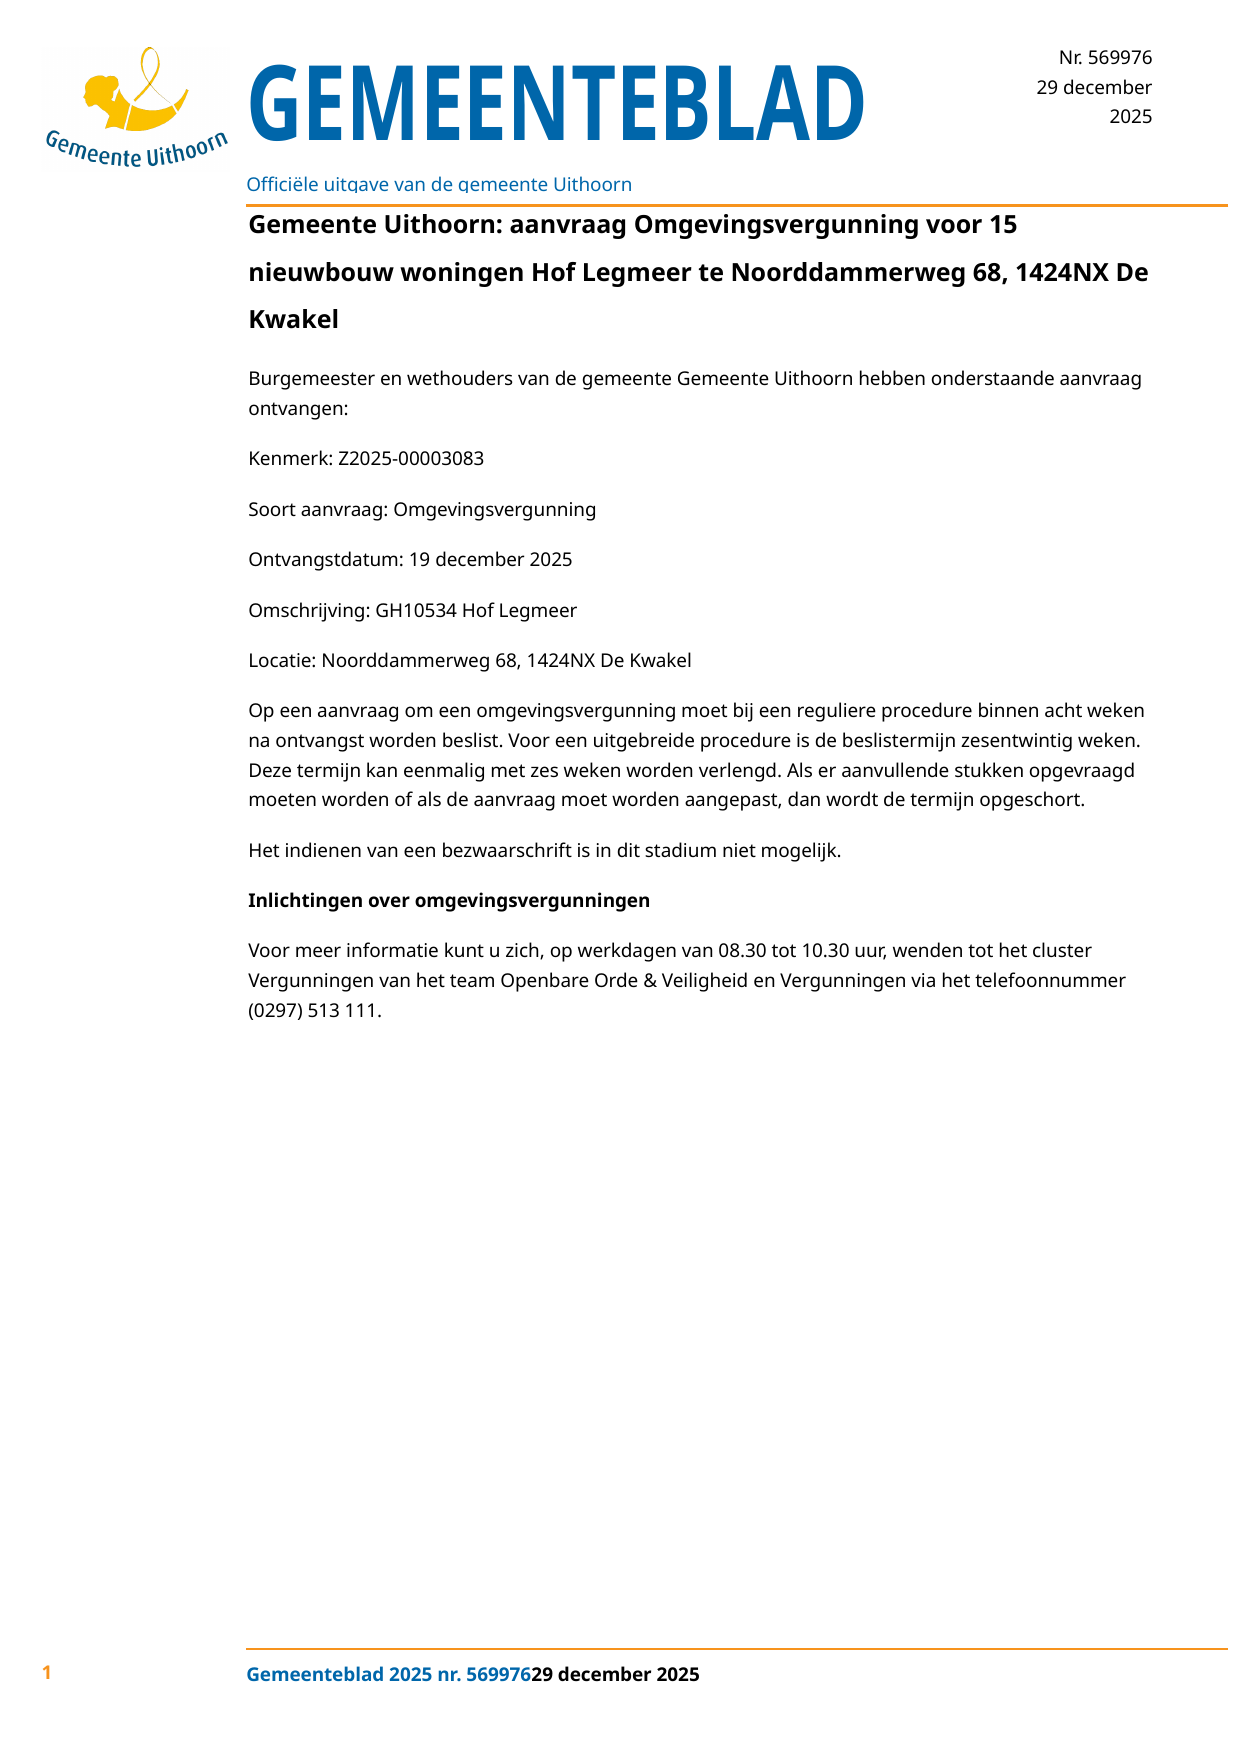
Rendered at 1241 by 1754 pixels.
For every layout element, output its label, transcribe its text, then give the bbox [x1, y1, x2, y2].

text Inlichtingen over omgevingsvergunningen [248, 887, 1152, 913]
text Soort aanvraag: Omgevingsvergunning [248, 496, 1152, 522]
text Omschrijving: GH10534 Hof Legmeer [248, 597, 1152, 622]
picture [41, 47, 231, 172]
text Gemeente Uithoorn: aanvraag Omgevingsvergunning voor 15 nieuwbouw woningen Hof Legmeer te Noorddammerweg 68, 1424NX De Kwakel [248, 207, 1152, 336]
text Kenmerk: Z2025-00003083 [248, 446, 1152, 471]
text Burgemeester en wethouders van de gemeente Gemeente Uithoorn hebben onderstaande aanvraag ontvangen: [248, 366, 1152, 421]
text Ontvangstdatum: 19 december 2025 [248, 546, 1152, 572]
text Op een aanvraag om een omgevingsvergunning moet bij een reguliere procedure binnen acht weken na ontvangst worden beslist. Voor een uitgebreide procedure is de beslistermijn zesentwintig weken. Deze termijn kan eenmalig met zes weken worden verlengd. Als er aanvullende stukken opgevraagd moeten worden of als de aanvraag moet worden aangepast, dan wordt de termijn opgeschort. [248, 698, 1152, 812]
text Locatie: Noorddammerweg 68, 1424NX De Kwakel [248, 647, 1152, 673]
text Voor meer informatie kunt u zich, op werkdagen van 08.30 tot 10.30 uur, wenden tot het cluster Vergunningen van het team Openbare Orde & Veiligheid en Vergunningen via het telefoonnummer (0297) 513 111. [248, 938, 1152, 1022]
text Het indienen van een bezwaarschrift is in dit stadium niet mogelijk. [248, 837, 1152, 862]
